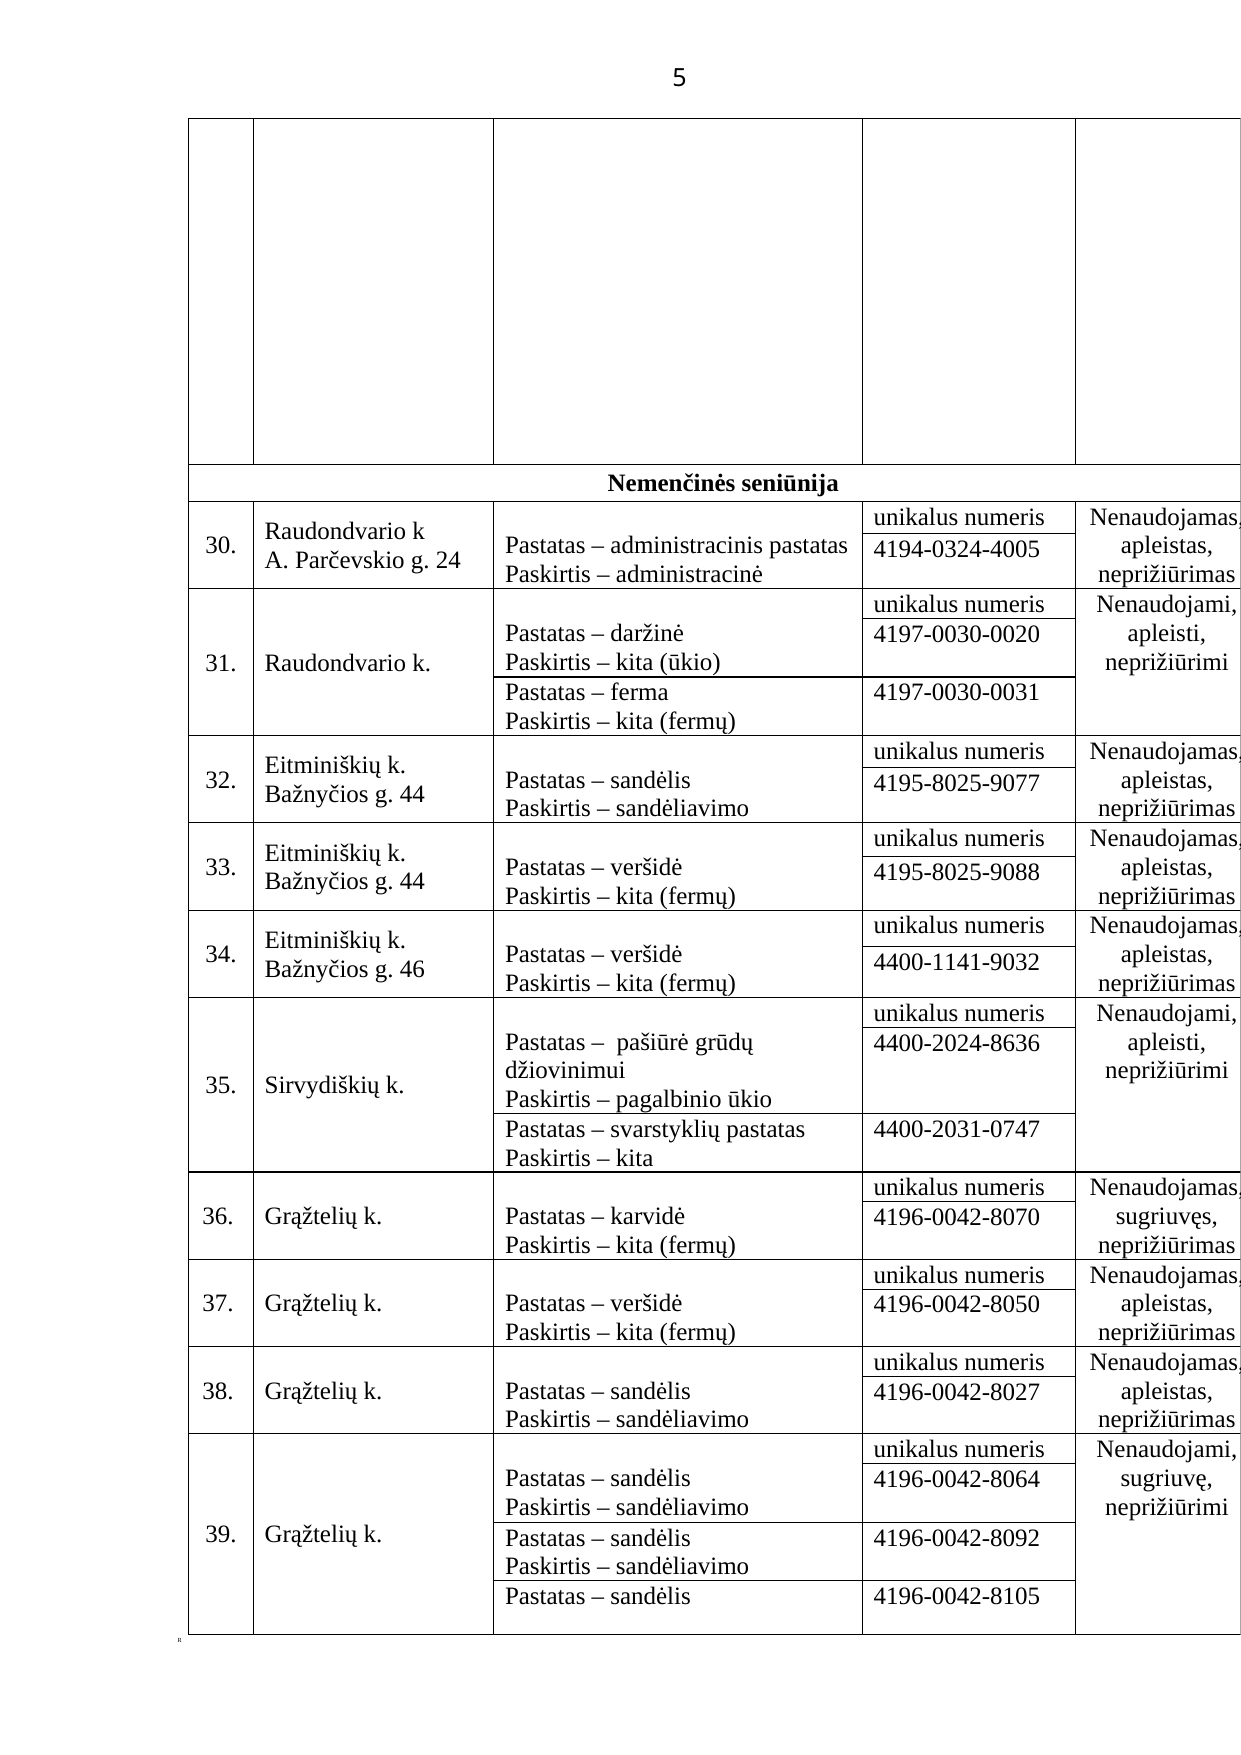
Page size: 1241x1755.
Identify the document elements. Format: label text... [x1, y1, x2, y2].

table_cell [863, 119, 1075, 464]
table_cell 4197-0030-0031 [863, 678, 1075, 735]
table_cell 4400-2024-8636 [863, 1028, 1075, 1113]
table_cell unikalus numeris [863, 589, 1075, 618]
table_cell Nemenčinės seniūnija [189, 465, 1240, 501]
table_cell Pastatas – veršidė Paskirtis – kita (fermų) [494, 1260, 862, 1346]
table_cell 4196-0042-8092 [863, 1523, 1075, 1580]
table_cell 4196-0042-8064 [863, 1464, 1075, 1522]
table_cell Pastatas – karvidė Paskirtis – kita (fermų) [494, 1173, 862, 1259]
table_cell unikalus numeris [863, 823, 1075, 856]
table_cell Nenaudojami, apleisti, neprižiūrimi [1076, 589, 1240, 735]
table_cell 36. [189, 1173, 253, 1259]
table_cell unikalus numeris [863, 502, 1075, 533]
table_cell 4195-8025-9088 [863, 857, 1075, 909]
table_cell 38. [189, 1347, 253, 1433]
table_cell Raudondvario k. [254, 589, 493, 735]
table_cell Grąžtelių k. [254, 1260, 493, 1346]
table_cell Grąžtelių k. [254, 1347, 493, 1433]
table_cell 37. [189, 1260, 253, 1346]
table_cell Nenaudojamas, sugriuvęs, neprižiūrimas [1076, 1173, 1240, 1259]
table_cell 4196-0042-8050 [863, 1290, 1075, 1346]
table_cell 4196-0042-8105 [863, 1581, 1075, 1634]
table_cell 34. [189, 911, 253, 997]
table_cell [254, 119, 493, 464]
table_cell Raudondvario k A. Parčevskio g. 24 [254, 502, 493, 588]
table_cell Eitminiškių k. Bažnyčios g. 44 [254, 736, 493, 822]
table_cell Pastatas – sandėlis [494, 1581, 862, 1634]
table_cell Pastatas – pašiūrė grūdų džiovinimui Paskirtis – pagalbinio ūkio [494, 998, 862, 1113]
table_cell [1076, 119, 1240, 464]
table_cell Pastatas – ferma Paskirtis – kita (fermų) [494, 678, 862, 735]
table_cell Nenaudojamas, apleistas, neprižiūrimas [1076, 736, 1240, 822]
table_cell Nenaudojami, sugriuvę, neprižiūrimi [1076, 1434, 1240, 1634]
table_cell Pastatas – svarstyklių pastatas Paskirtis – kita [494, 1114, 862, 1171]
table_cell Nenaudojamas, apleistas, neprižiūrimas [1076, 911, 1240, 997]
table_cell Pastatas – veršidė Paskirtis – kita (fermų) [494, 911, 862, 997]
table_cell Pastatas – sandėlis Paskirtis – sandėliavimo [494, 1523, 862, 1580]
table_cell Pastatas – sandėlis Paskirtis – sandėliavimo [494, 1347, 862, 1433]
table_cell Nenaudojamas, apleistas, neprižiūrimas [1076, 502, 1240, 588]
table_cell 4196-0042-8070 [863, 1202, 1075, 1259]
table_cell 31. [189, 589, 253, 735]
table_cell 33. [189, 823, 253, 909]
table_cell unikalus numeris [863, 911, 1075, 946]
table_cell [494, 119, 862, 464]
table_cell 32. [189, 736, 253, 822]
table_cell Pastatas – administracinis pastatas Paskirtis – administracinė [494, 502, 862, 588]
table_cell Grąžtelių k. [254, 1173, 493, 1259]
table_cell Nenaudojamas, apleistas, neprižiūrimas [1076, 823, 1240, 909]
table_cell 4195-8025-9077 [863, 768, 1075, 822]
table_cell 4196-0042-8027 [863, 1377, 1075, 1433]
table_cell [189, 119, 253, 464]
table_cell unikalus numeris [863, 1260, 1075, 1288]
table_cell 4400-1141-9032 [863, 947, 1075, 997]
table_cell Pastatas – sandėlis Paskirtis – sandėliavimo [494, 1434, 862, 1522]
table_cell Nenaudojamas, apleistas, neprižiūrimas [1076, 1347, 1240, 1433]
table_cell 30. [189, 502, 253, 588]
table_cell Pastatas – daržinė Paskirtis – kita (ūkio) [494, 589, 862, 676]
table_cell Eitminiškių k. Bažnyčios g. 46 [254, 911, 493, 997]
table_cell 4194-0324-4005 [863, 534, 1075, 588]
table_cell unikalus numeris [863, 998, 1075, 1027]
table_cell 4400-2031-0747 [863, 1114, 1075, 1171]
table_cell unikalus numeris [863, 736, 1075, 767]
table_cell 4197-0030-0020 [863, 619, 1075, 676]
table_cell Sirvydiškių k. [254, 998, 493, 1171]
table_cell unikalus numeris [863, 1347, 1075, 1376]
table_cell 39. [189, 1434, 253, 1634]
table_cell unikalus numeris [863, 1434, 1075, 1463]
table_cell unikalus numeris [863, 1173, 1075, 1201]
table_cell Nenaudojamas, apleistas, neprižiūrimas [1076, 1260, 1240, 1346]
table_cell Pastatas – sandėlis Paskirtis – sandėliavimo [494, 736, 862, 822]
table_cell Grąžtelių k. [254, 1434, 493, 1634]
table_cell Pastatas – veršidė Paskirtis – kita (fermų) [494, 823, 862, 909]
table_cell Nenaudojami, apleisti, neprižiūrimi [1076, 998, 1240, 1171]
table_cell 35. [189, 998, 253, 1171]
table_cell Eitminiškių k. Bažnyčios g. 44 [254, 823, 493, 909]
